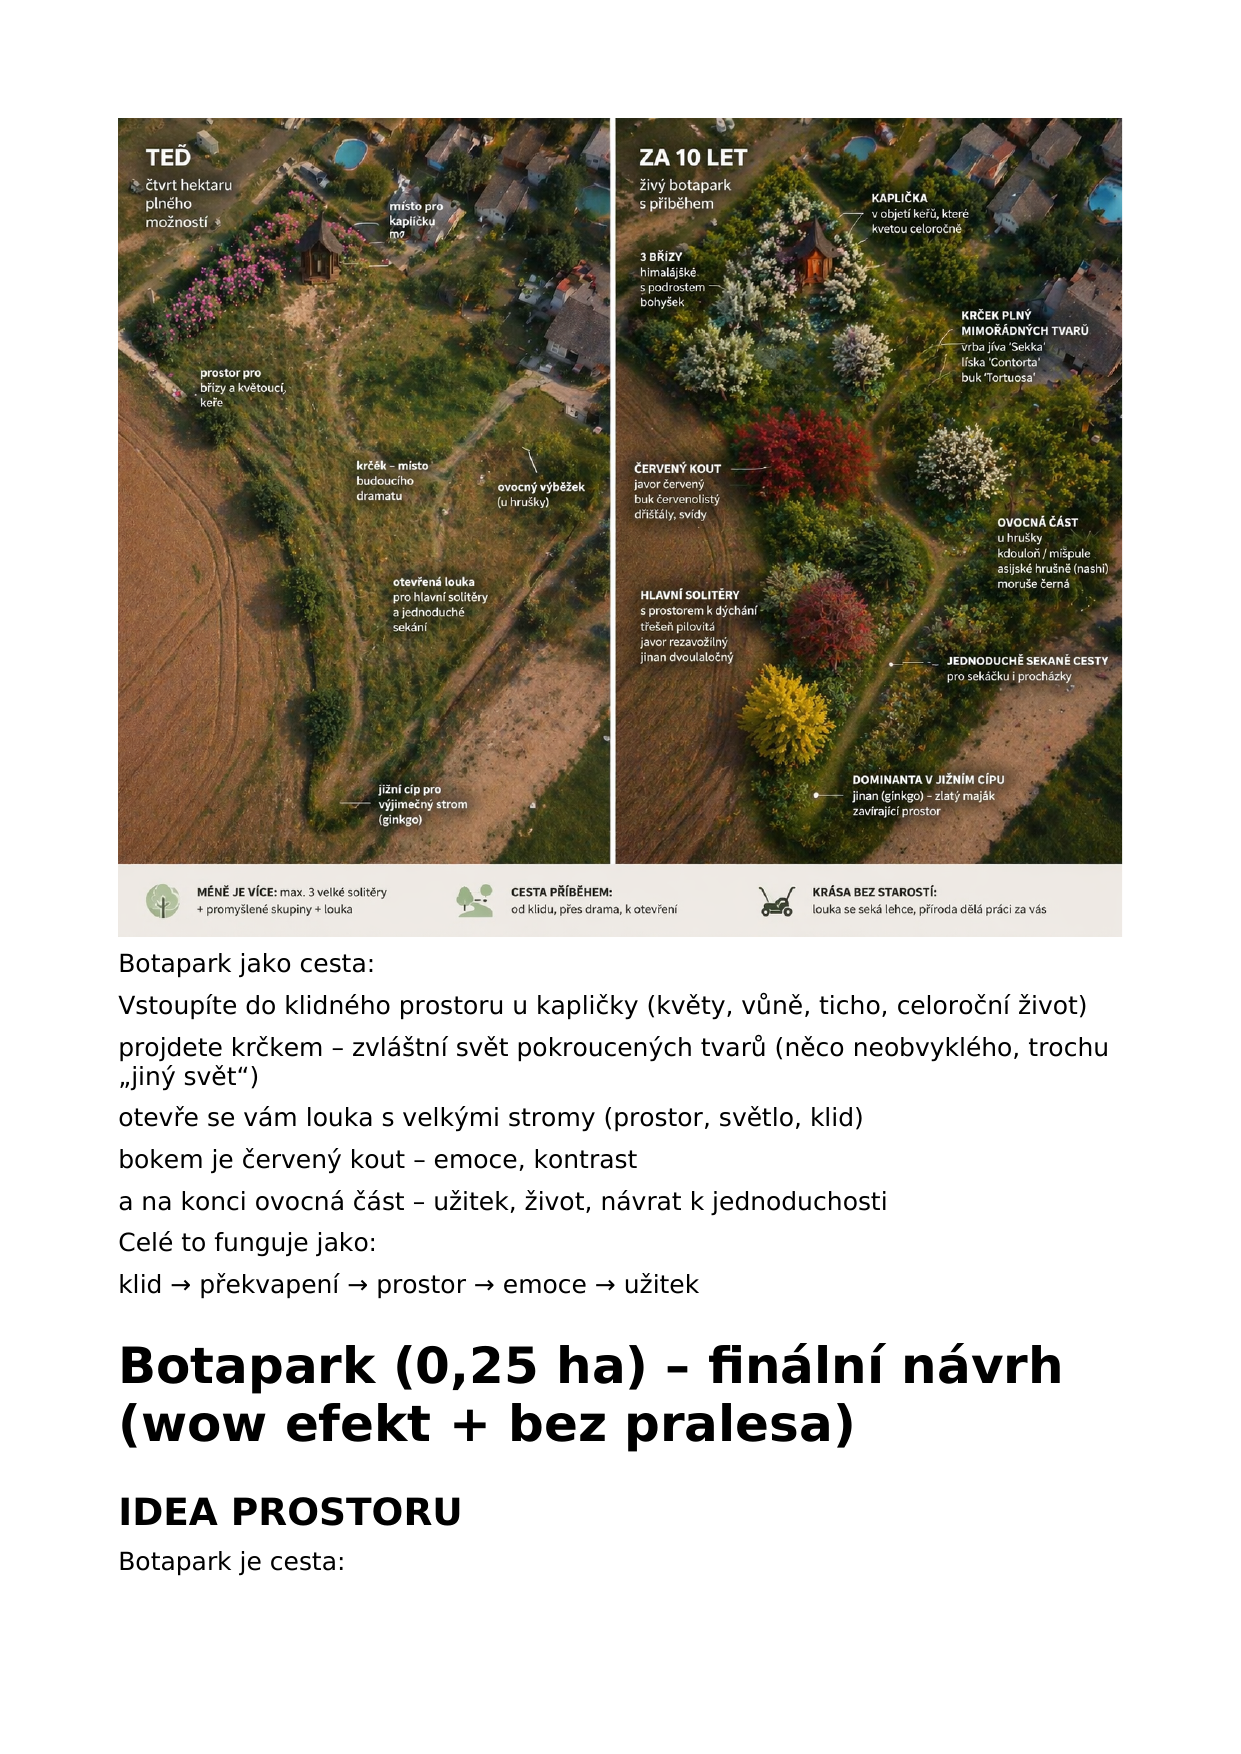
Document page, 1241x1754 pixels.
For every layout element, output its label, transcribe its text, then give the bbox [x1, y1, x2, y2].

subtitle IDEA PROSTORU [118, 1491, 1122, 1534]
picture [118, 118, 1123, 937]
text Celé to funguje jako: [118, 1228, 1122, 1258]
text klid → překvapení → prostor → emoce → užitek [118, 1270, 1122, 1299]
subtitle Botapark (0,25 ha) – finální návrh (wow efekt + bez pralesa) [118, 1337, 1122, 1453]
text Vstoupíte do klidného prostoru u kapličky (květy, vůně, ticho, celoroční život) [118, 991, 1122, 1020]
text otevře se vám louka s velkými stromy (prostor, světlo, klid) [118, 1103, 1122, 1133]
text Botapark je cesta: [118, 1547, 1122, 1576]
text bokem je červený kout – emoce, kontrast [118, 1145, 1122, 1174]
text a na konci ovocná část – užitek, život, návrat k jednoduchosti [118, 1187, 1122, 1216]
text Botapark jako cesta: [118, 949, 1122, 978]
text projdete krčkem – zvláštní svět pokroucených tvarů (něco neobvyklého, trochu „jiný svět“) [118, 1033, 1122, 1091]
